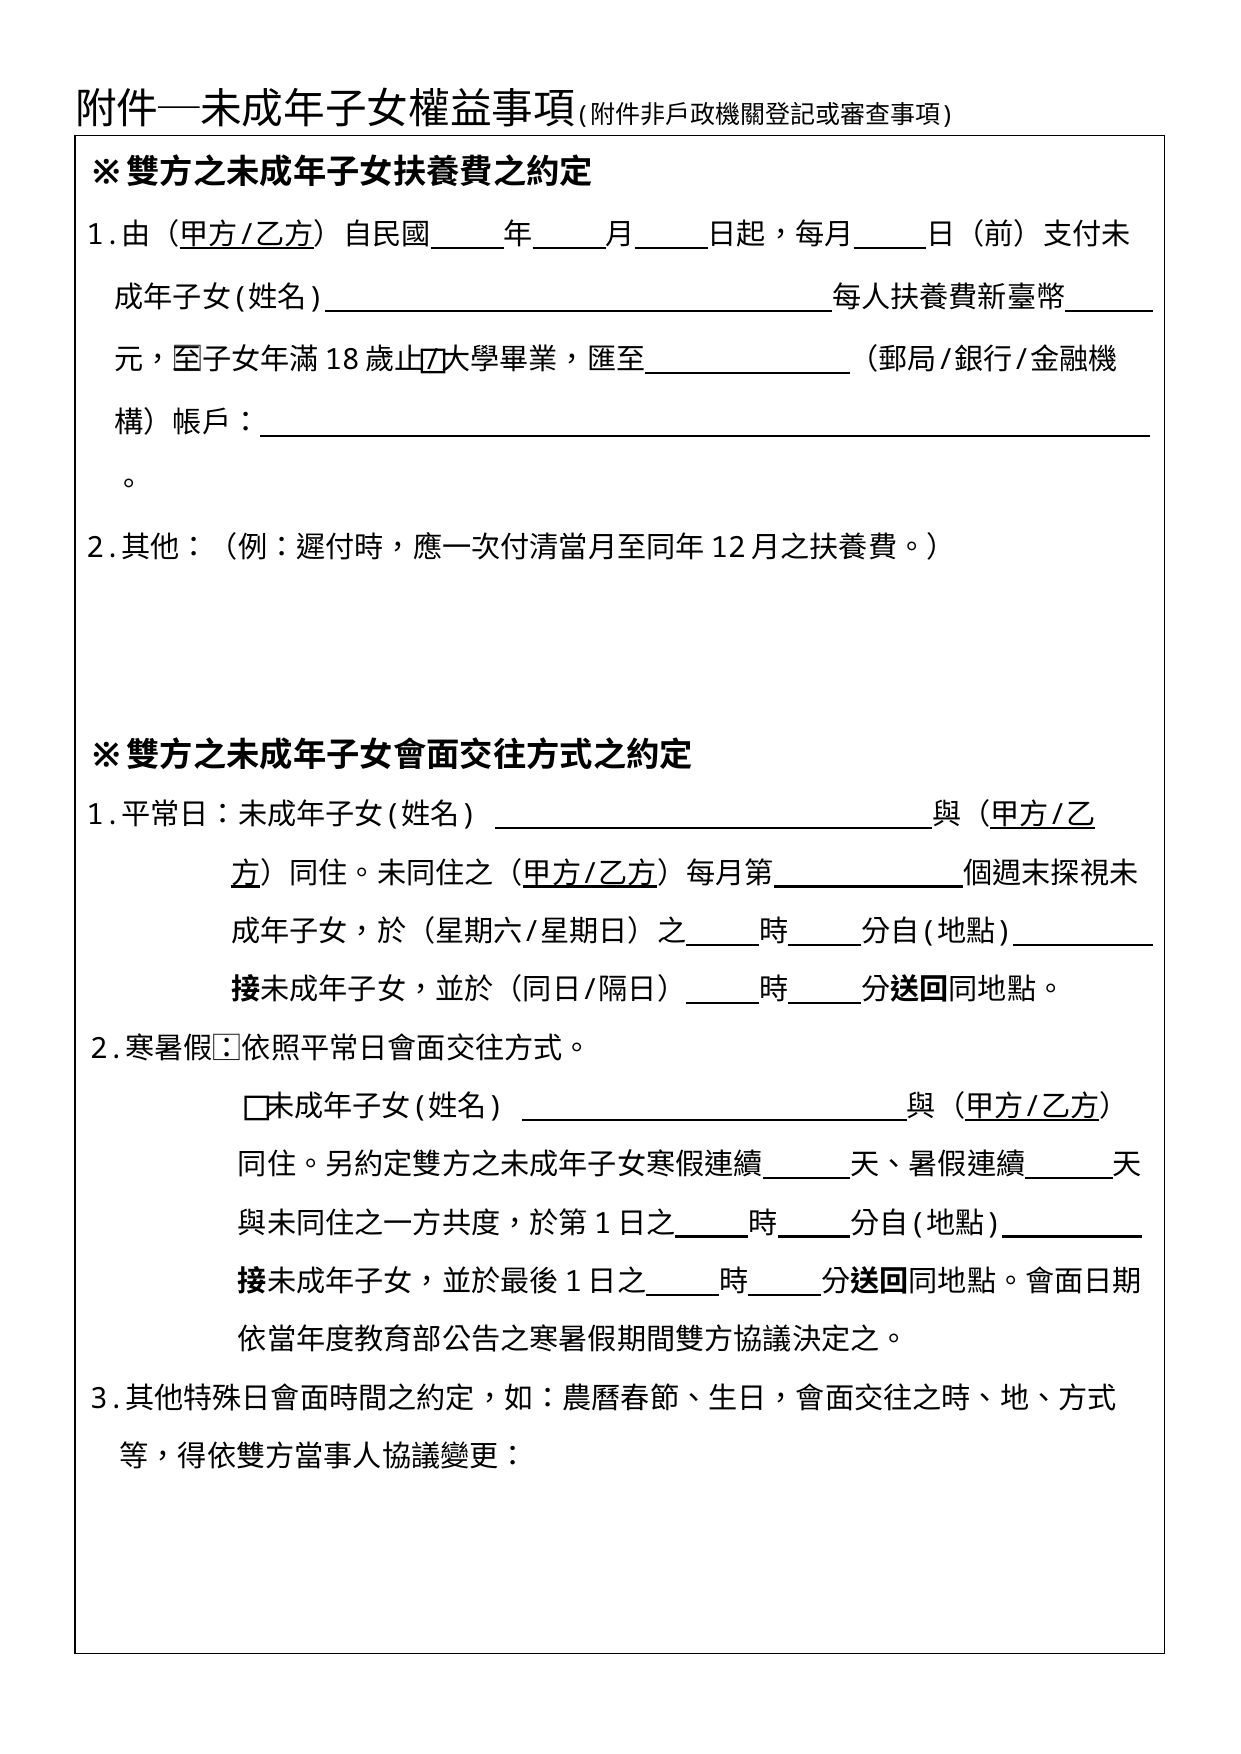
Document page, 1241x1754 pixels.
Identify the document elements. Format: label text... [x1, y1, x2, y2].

text 附件─未成年子女權益事項(附件非戶政機關登記或審查事項) [75, 75, 1165, 135]
table_header ※雙方之未成年子女扶養費之約定 1.由（甲方/乙方）自民國 年 月 日起，每月 日（前）支付未成年子女(姓名) 每人扶養費新臺幣 元，至⃞子女年滿18歲止/⃞大學畢業，匯至 （郵局/銀行/金融機構）帳戶： 。 2.其他：（例：遲付時，應一次付清當月至同年12月之扶養費。） ※雙方之未成年子女會面交往方式之約定 1.平常日：未成年子女(姓名) 與（甲方/乙方）同住。未同住之（甲方/乙方）每月第 個週末探視未成年子女，於（星期六/星期日）之 時 分自(地點) 接未成年子女，並於（同日/隔日） 時 分送回同地點。 2.寒暑假：⃞依照平常日會面交往方式。 ⃞未成年子女(姓名) 與（甲方/乙方）同住。另約定雙方之未成年子女寒假連續 天、暑假連續 天與未同住之一方共度，於第1日之 時 分自(地點) 接未成年子女，並於最後1日之 時 分送回同地點。會面日期依當年度教育部公告之寒暑假期間雙方協議決定之。 3.其他特殊日會面時間之約定，如：農曆春節、生日，會面交往之時、地、方式等，得依雙方當事人協議變更： [76, 136, 1164, 1653]
